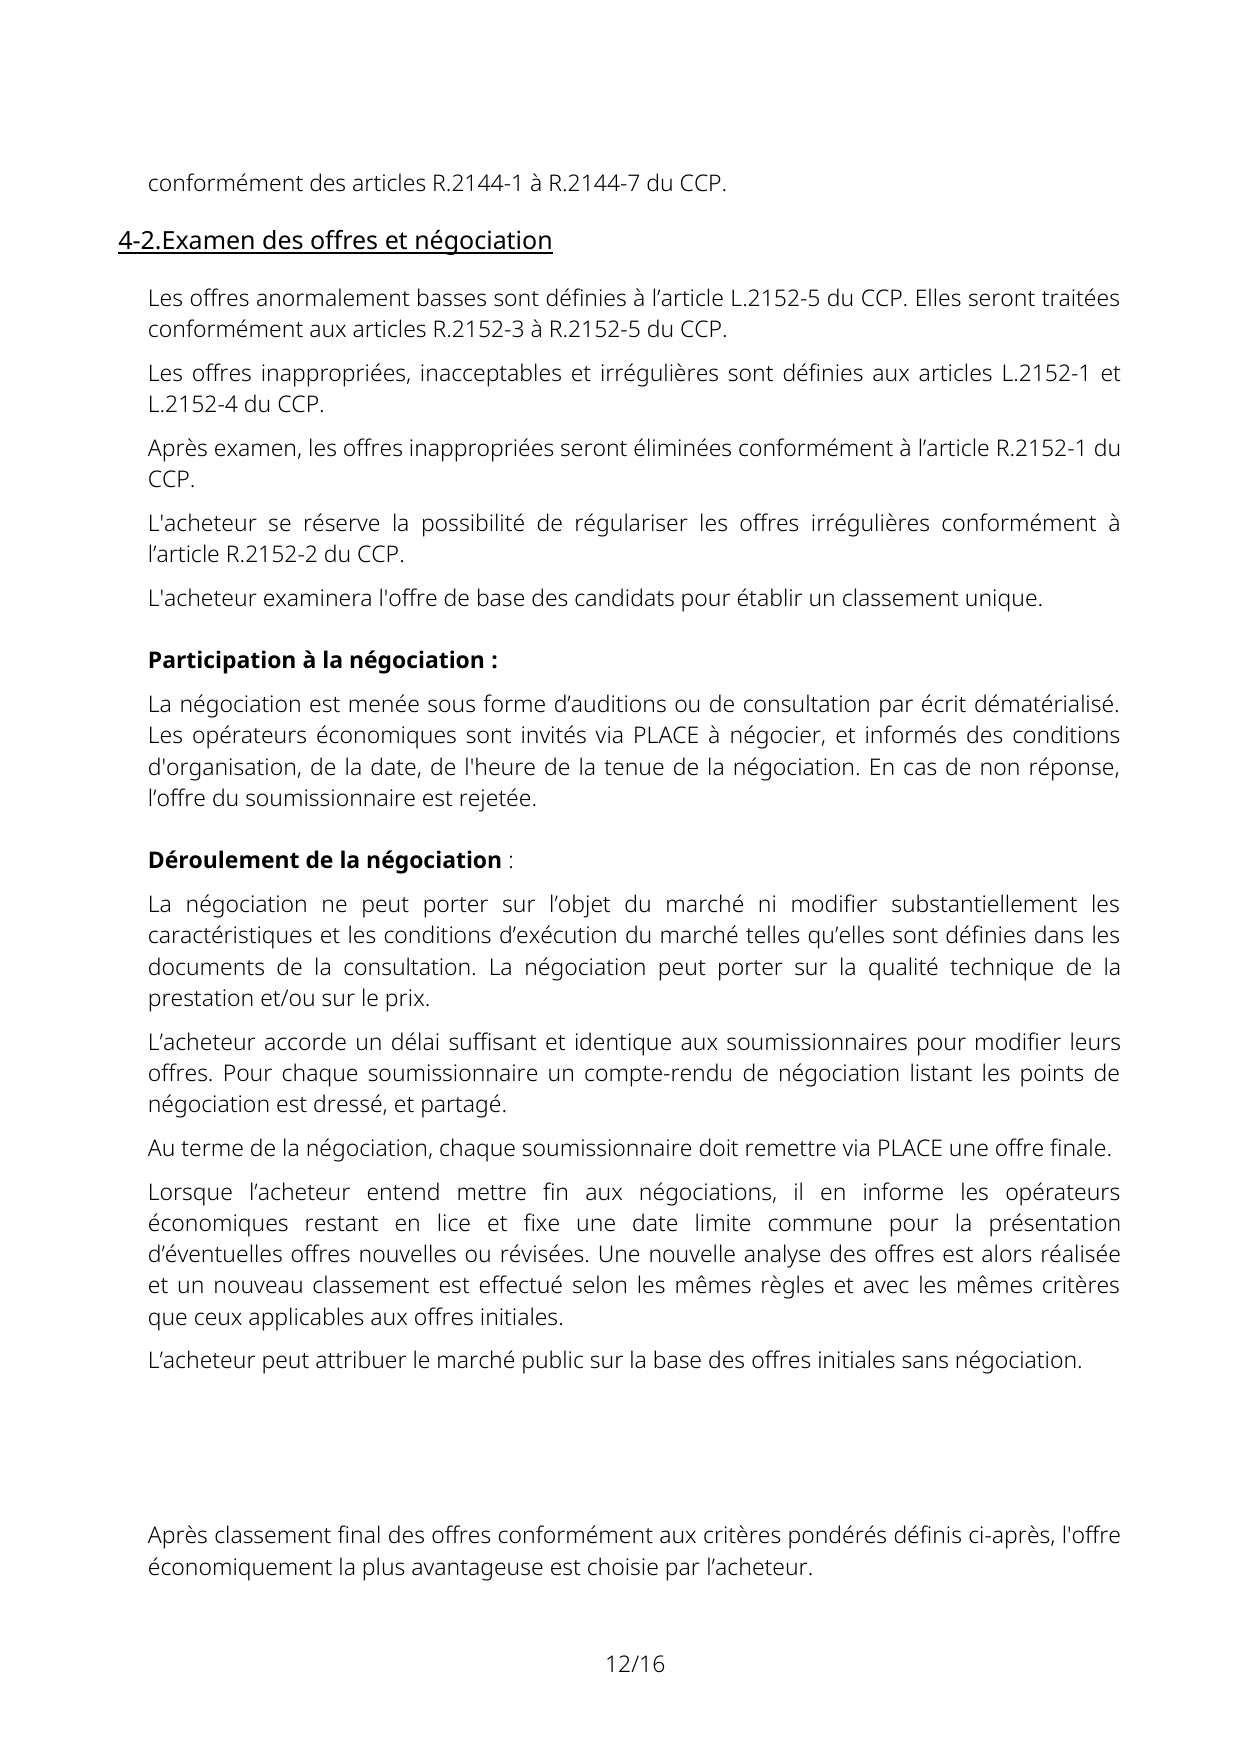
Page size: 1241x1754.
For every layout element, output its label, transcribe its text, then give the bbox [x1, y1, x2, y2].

text Lorsque l’acheteur entend mettre fin aux négociations, il en informe les opérateurs économiques restant en lice et fixe une date limite commune pour la présentation d’éventuelles offres nouvelles ou révisées. Une nouvelle analyse des offres est alors réalisée et un nouveau classement est effectué selon les mêmes règles et avec les mêmes critères que ceux applicables aux offres initiales. [148, 1176, 1122, 1332]
text L'acheteur se réserve la possibilité de régulariser les offres irrégulières conformément à l’article R.2152-2 du CCP. [148, 507, 1122, 569]
text L’acheteur peut attribuer le marché public sur la base des offres initiales sans négociation. [148, 1344, 1122, 1376]
text Participation à la négociation : [148, 644, 1122, 676]
text conformément des articles R.2144-1 à R.2144-7 du CCP. [148, 167, 1122, 198]
text La négociation ne peut porter sur l’objet du marché ni modifier substantiellement les caractéristiques et les conditions d’exécution du marché telles qu’elles sont définies dans les documents de la consultation. La négociation peut porter sur la qualité technique de la prestation et/ou sur le prix. [148, 888, 1122, 1013]
text La négociation est menée sous forme d’auditions ou de consultation par écrit dématérialisé. Les opérateurs économiques sont invités via PLACE à négocier, et informés des conditions d'organisation, de la date, de l'heure de la tenue de la négociation. En cas de non réponse, l’offre du soumissionnaire est rejetée. [148, 688, 1122, 813]
text Après classement final des offres conformément aux critères pondérés définis ci-après, l'offre économiquement la plus avantageuse est choisie par l’acheteur. [148, 1519, 1122, 1582]
text Déroulement de la négociation : [148, 844, 1122, 876]
text L'acheteur examinera l'offre de base des candidats pour établir un classement unique. [148, 582, 1122, 613]
text Les offres anormalement basses sont définies à l’article L.2152-5 du CCP. Elles seront traitées conformément aux articles R.2152-3 à R.2152-5 du CCP. [148, 282, 1122, 344]
subtitle 4-2.Examen des offres et négociation [118, 223, 1122, 257]
text L’acheteur accorde un délai suffisant et identique aux soumissionnaires pour modifier leurs offres. Pour chaque soumissionnaire un compte-rendu de négociation listant les points de négociation est dressé, et partagé. [148, 1026, 1122, 1119]
text Les offres inappropriées, inacceptables et irrégulières sont définies aux articles L.2152-1 et L.2152-4 du CCP. [148, 357, 1122, 419]
text Après examen, les offres inappropriées seront éliminées conformément à l’article R.2152-1 du CCP. [148, 432, 1122, 494]
text Au terme de la négociation, chaque soumissionnaire doit remettre via PLACE une offre finale. [148, 1132, 1122, 1163]
